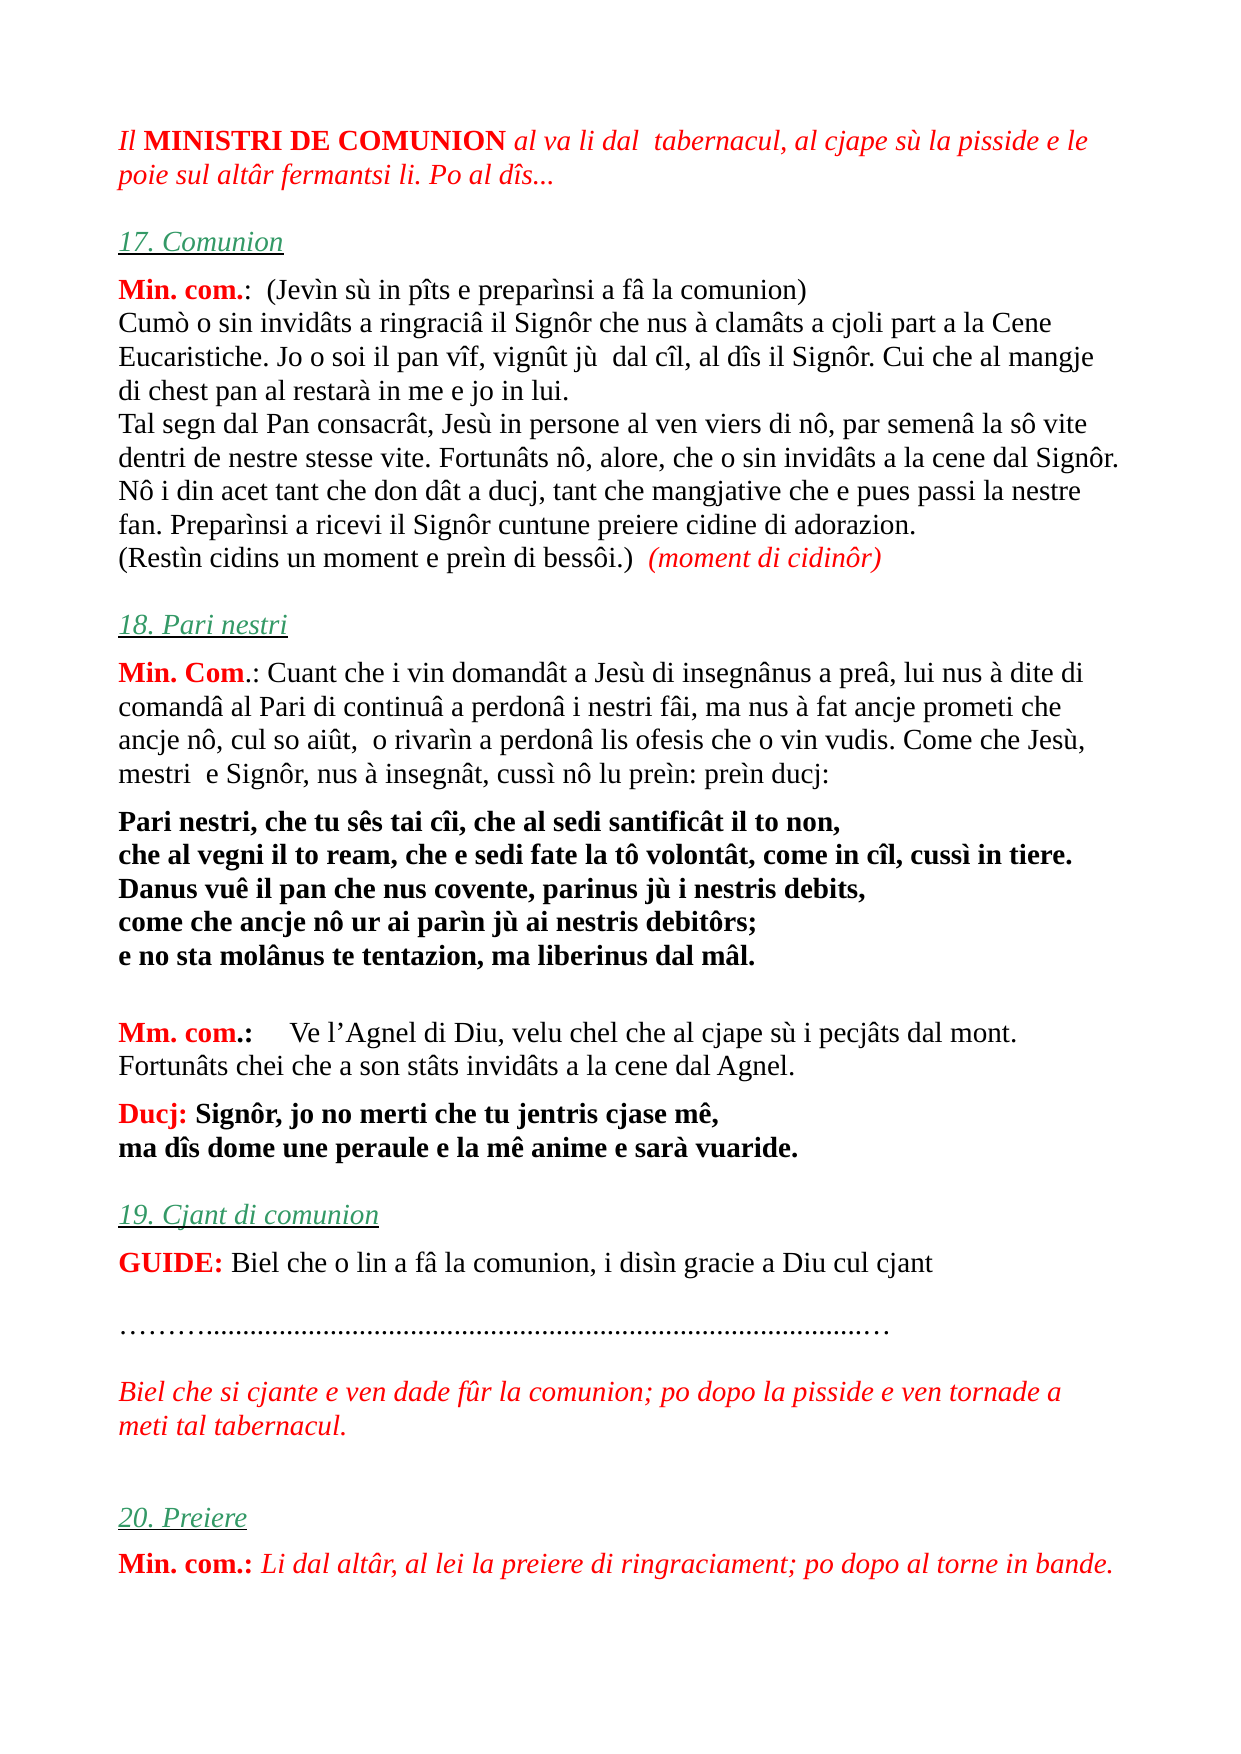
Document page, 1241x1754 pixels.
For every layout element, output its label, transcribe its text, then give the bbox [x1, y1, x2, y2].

text come che ancje nô ur ai parìn jù ai nestris debitôrs; [118, 904, 1122, 938]
text che al vegni il to ream, che e sedi fate la tô volontât, come in cîl, cussì in tiere. [118, 837, 1122, 871]
text Min. Com.: Cuant che i vin domandât a Jesù di insegnânus a preâ, lui nus à dite di comandâ al Pari di continuâ a perdonâ i nestri fâi, ma nus à fat ancje prometi che ancje nô, cul so aiût, o rivarìn a perdonâ lis ofesis che o vin vudis. Come che Jesù, mestri e Signôr, nus à insegnât, cussì nô lu preìn: preìn ducj: [118, 655, 1122, 789]
text GUIDE: Biel che o lin a fâ la comunion, i disìn gracie a Diu cul cjant [118, 1245, 1122, 1278]
text Tal segn dal Pan consacrât, Jesù in persone al ven viers di nô, par semenâ la sô vite dentri de nestre stesse vite. Fortunâts nô, alore, che o sin invidâts a la cene dal Signôr. Nô i din acet tant che don dât a ducj, tant che mangjative che e pues passi la nestre fan. Preparìnsi a ricevi il Signôr cuntune preiere cidine di adorazion. [118, 406, 1122, 540]
text Mm. com.: Ve l’Agnel di Diu, velu chel che al cjape sù i pecjâts dal mont. [118, 1015, 1122, 1048]
text Pari nestri, che tu sês tai cîi, che al sedi santificât il to non, [118, 804, 1122, 837]
text Min. com.: (Jevìn sù in pîts e preparìnsi a fâ la comunion) [118, 272, 1122, 306]
text Cumò o sin invidâts a ringraciâ il Signôr che nus à clamâts a cjoli part a la Cene Eucaristiche. Jo o soi il pan vîf, vignût jù dal cîl, al dîs il Signôr. Cui che al mangje di chest pan al restarà in me e jo in lui. [118, 306, 1122, 406]
text Fortunâts chei che a son stâts invidâts a la cene dal Agnel. [118, 1048, 1122, 1082]
text 19. Cjant di comunion [118, 1197, 1122, 1230]
text 17. Comunion [118, 224, 1122, 258]
text Ducj: Signôr, jo no merti che tu jentris cjase mê, [118, 1096, 1122, 1130]
text Il MINISTRI DE COMUNION al va li dal tabernacul, al cjape sù la pisside e le poie sul altâr fermantsi li. Po al dîs... [118, 123, 1122, 191]
text ma dîs dome une peraule e la mê anime e sarà vuaride. [118, 1130, 1122, 1163]
text 18. Pari nestri [118, 607, 1122, 641]
text 20. Preiere [118, 1500, 1122, 1533]
text Min. com.: Li dal altâr, al lei la preiere di ringraciament; po dopo al torne in bande. [118, 1546, 1122, 1579]
text Biel che si cjante e ven dade fûr la comunion; po dopo la pisside e ven tornade a meti tal tabernacul. [118, 1374, 1122, 1441]
text e no sta molânus te tentazion, ma liberinus dal mâl. [118, 938, 1122, 972]
text ………..........................................................................................… [118, 1307, 1122, 1341]
text Danus vuê il pan che nus covente, parinus jù i nestris debits, [118, 871, 1122, 904]
text (Restìn cidins un moment e preìn di bessôi.) (moment di cidinôr) [118, 540, 1122, 574]
